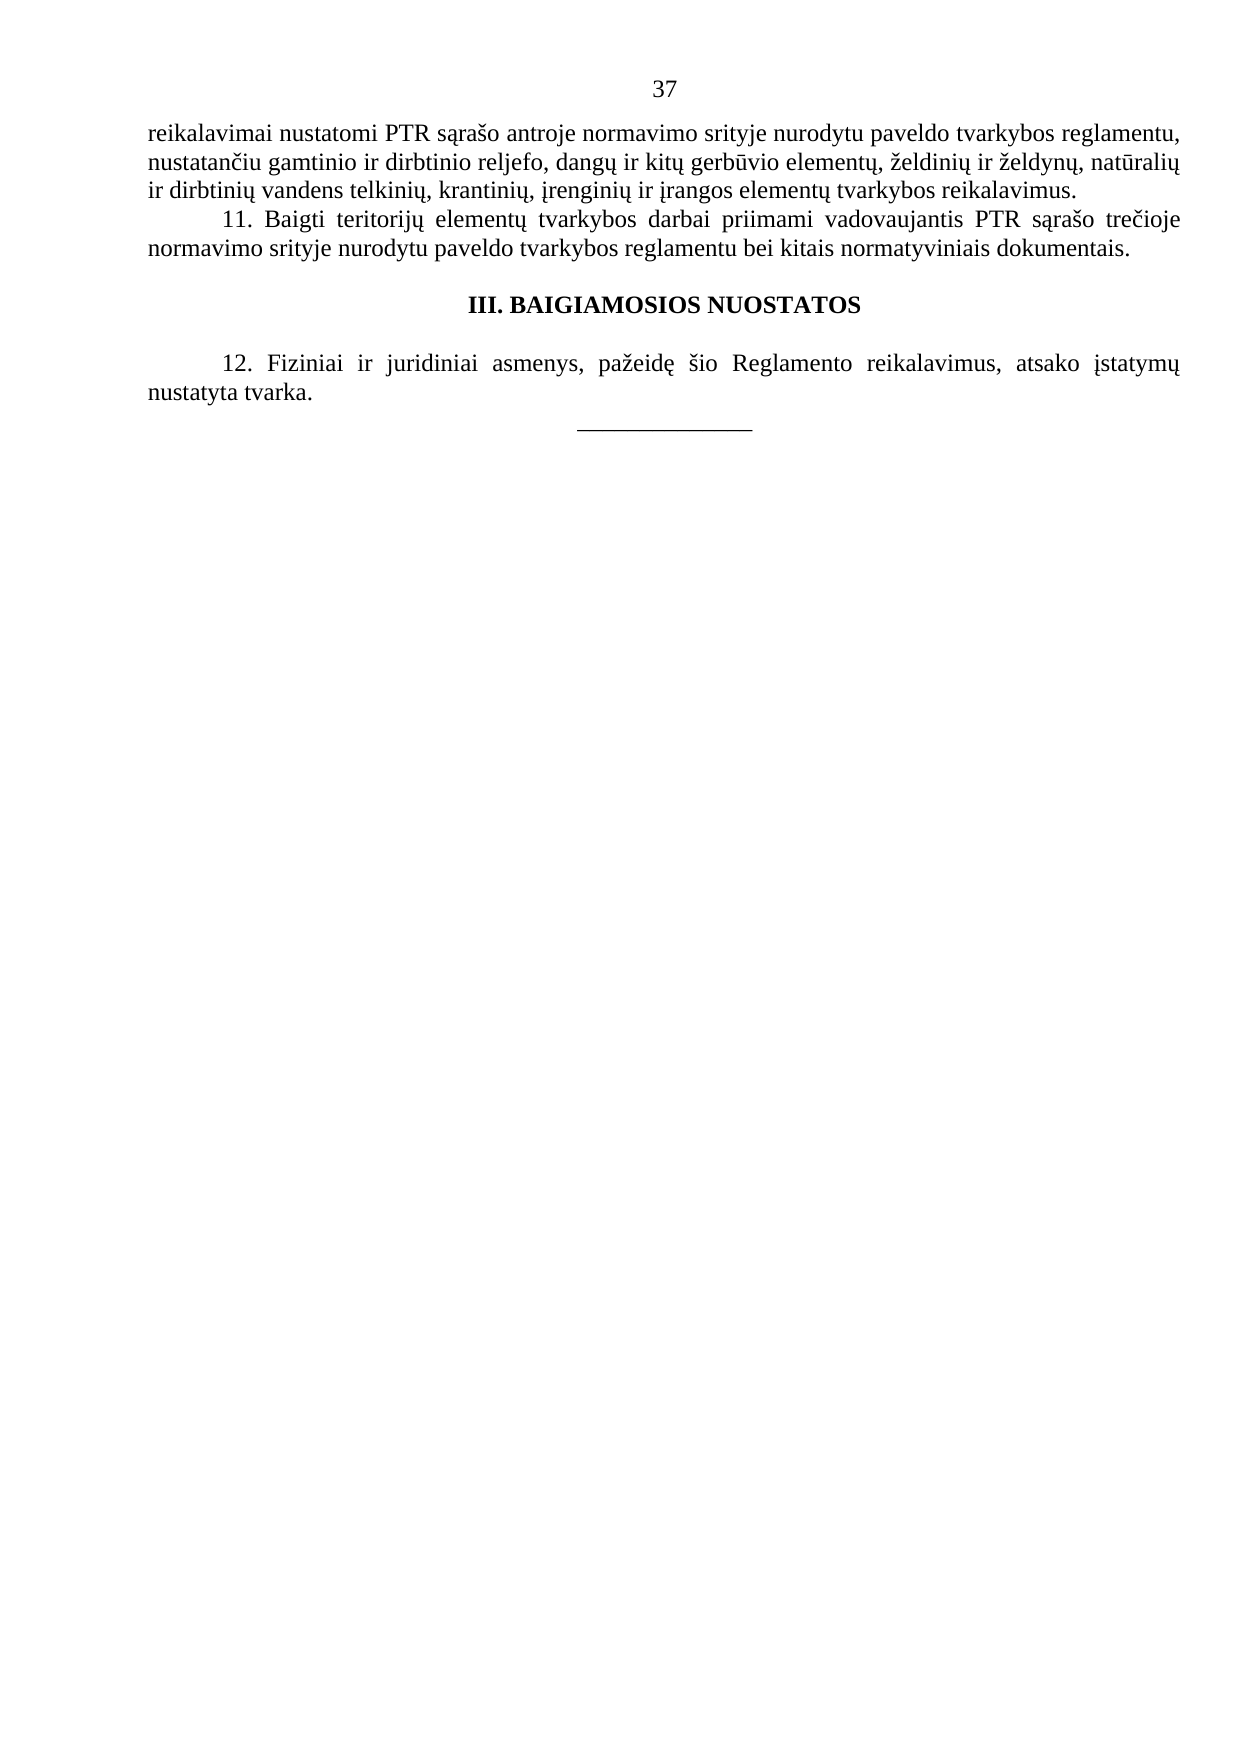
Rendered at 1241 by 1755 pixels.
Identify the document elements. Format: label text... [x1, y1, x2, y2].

text 11. Baigti teritorijų elementų tvarkybos darbai priimami vadovaujantis PTR sąrašo trečioje normavimo srityje nurodytu paveldo tvarkybos reglamentu bei kitais normatyviniais dokumentais. [148, 204, 1181, 262]
text III. BAIGIAMOSIOS NUOSTATOS [148, 291, 1181, 319]
text reikalavimai nustatomi PTR sąrašo antroje normavimo srityje nurodytu paveldo tvarkybos reglamentu, nustatančiu gamtinio ir dirbtinio reljefo, dangų ir kitų gerbūvio elementų, želdinių ir želdynų, natūralių ir dirbtinių vandens telkinių, krantinių, įrenginių ir įrangos elementų tvarkybos reikalavimus. [148, 118, 1181, 204]
text ______________ [148, 406, 1181, 434]
text 12. Fiziniai ir juridiniai asmenys, pažeidę šio Reglamento reikalavimus, atsako įstatymų nustatyta tvarka. [148, 348, 1181, 406]
